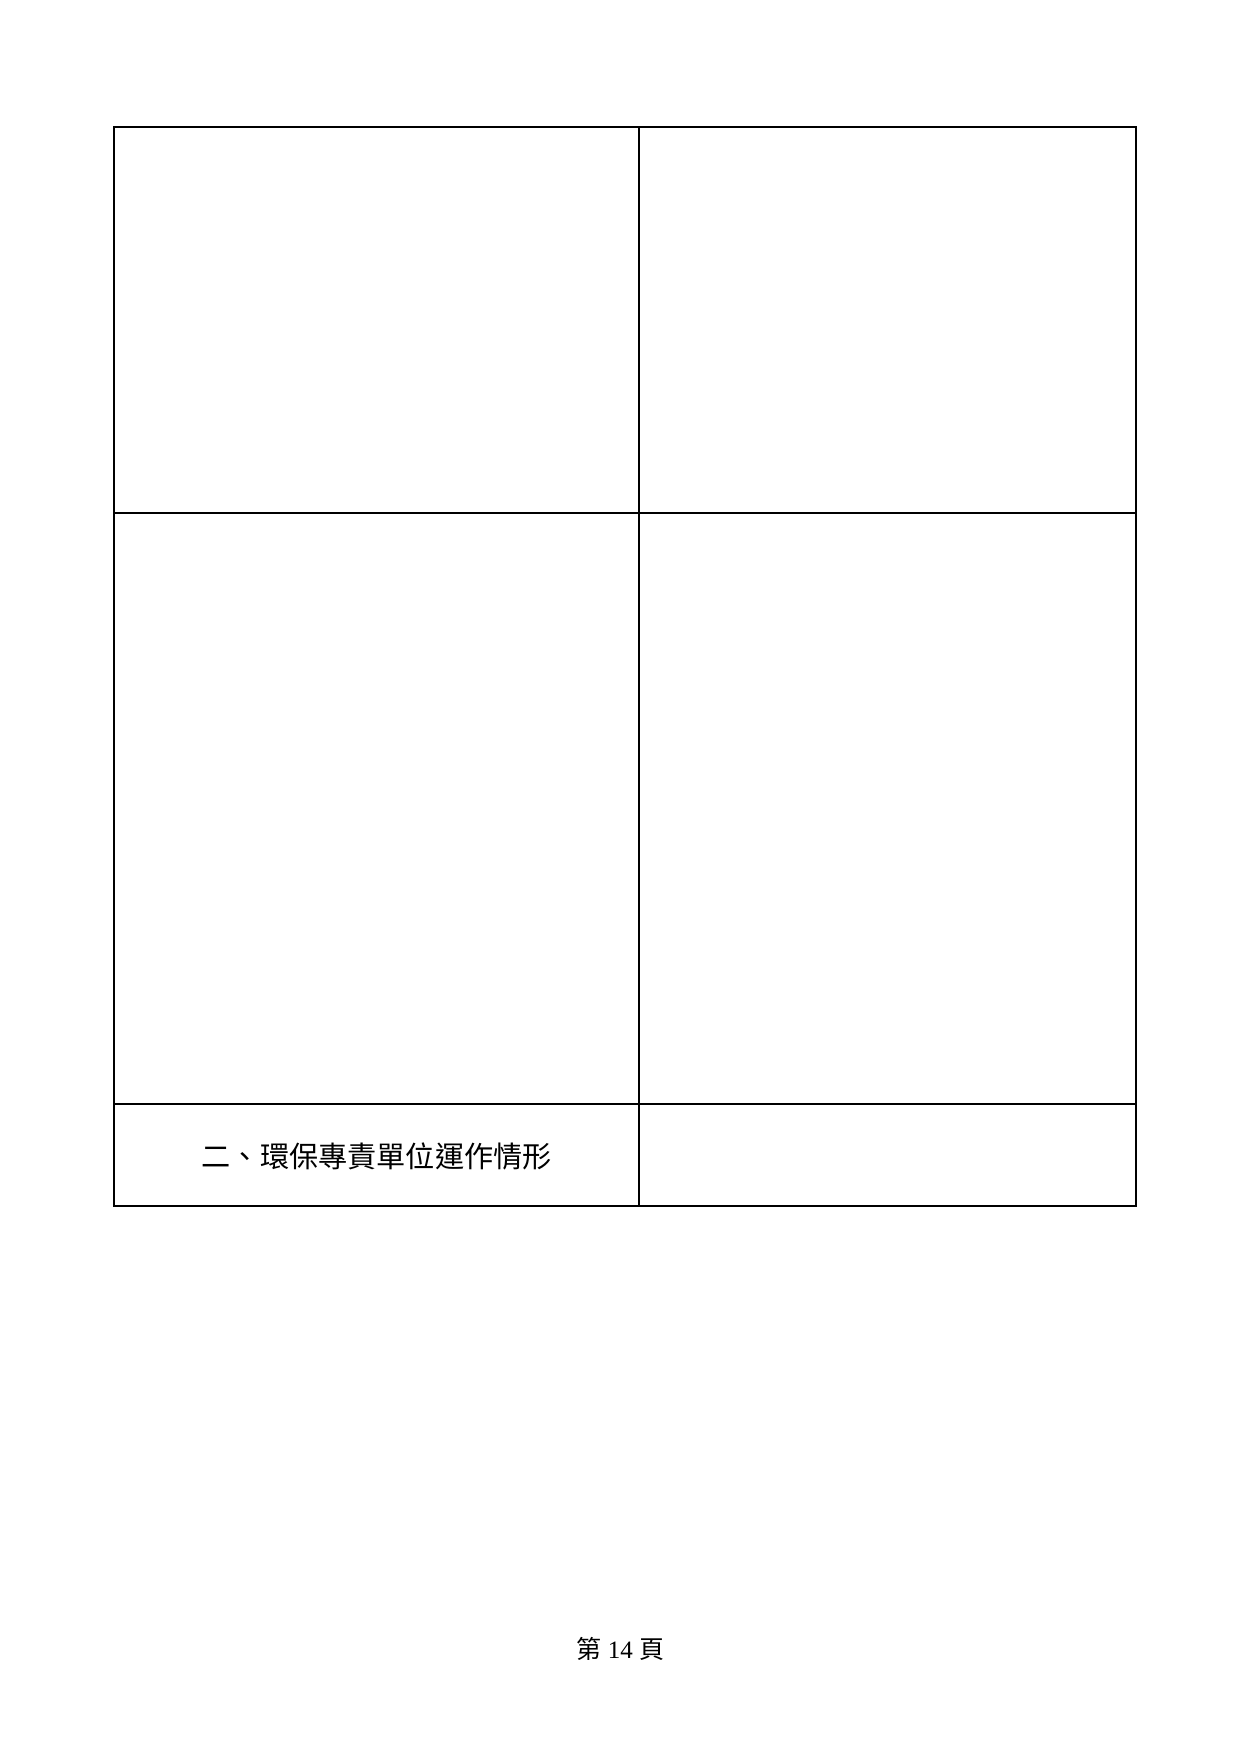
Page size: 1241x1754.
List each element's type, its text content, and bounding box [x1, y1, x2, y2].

table_cell 二、環保專責單位運作情形 [115, 1105, 638, 1205]
table_cell [115, 128, 638, 512]
table_cell [640, 514, 1135, 1102]
table_cell [640, 1105, 1135, 1205]
table_cell [115, 514, 638, 1102]
table_cell [640, 128, 1135, 512]
